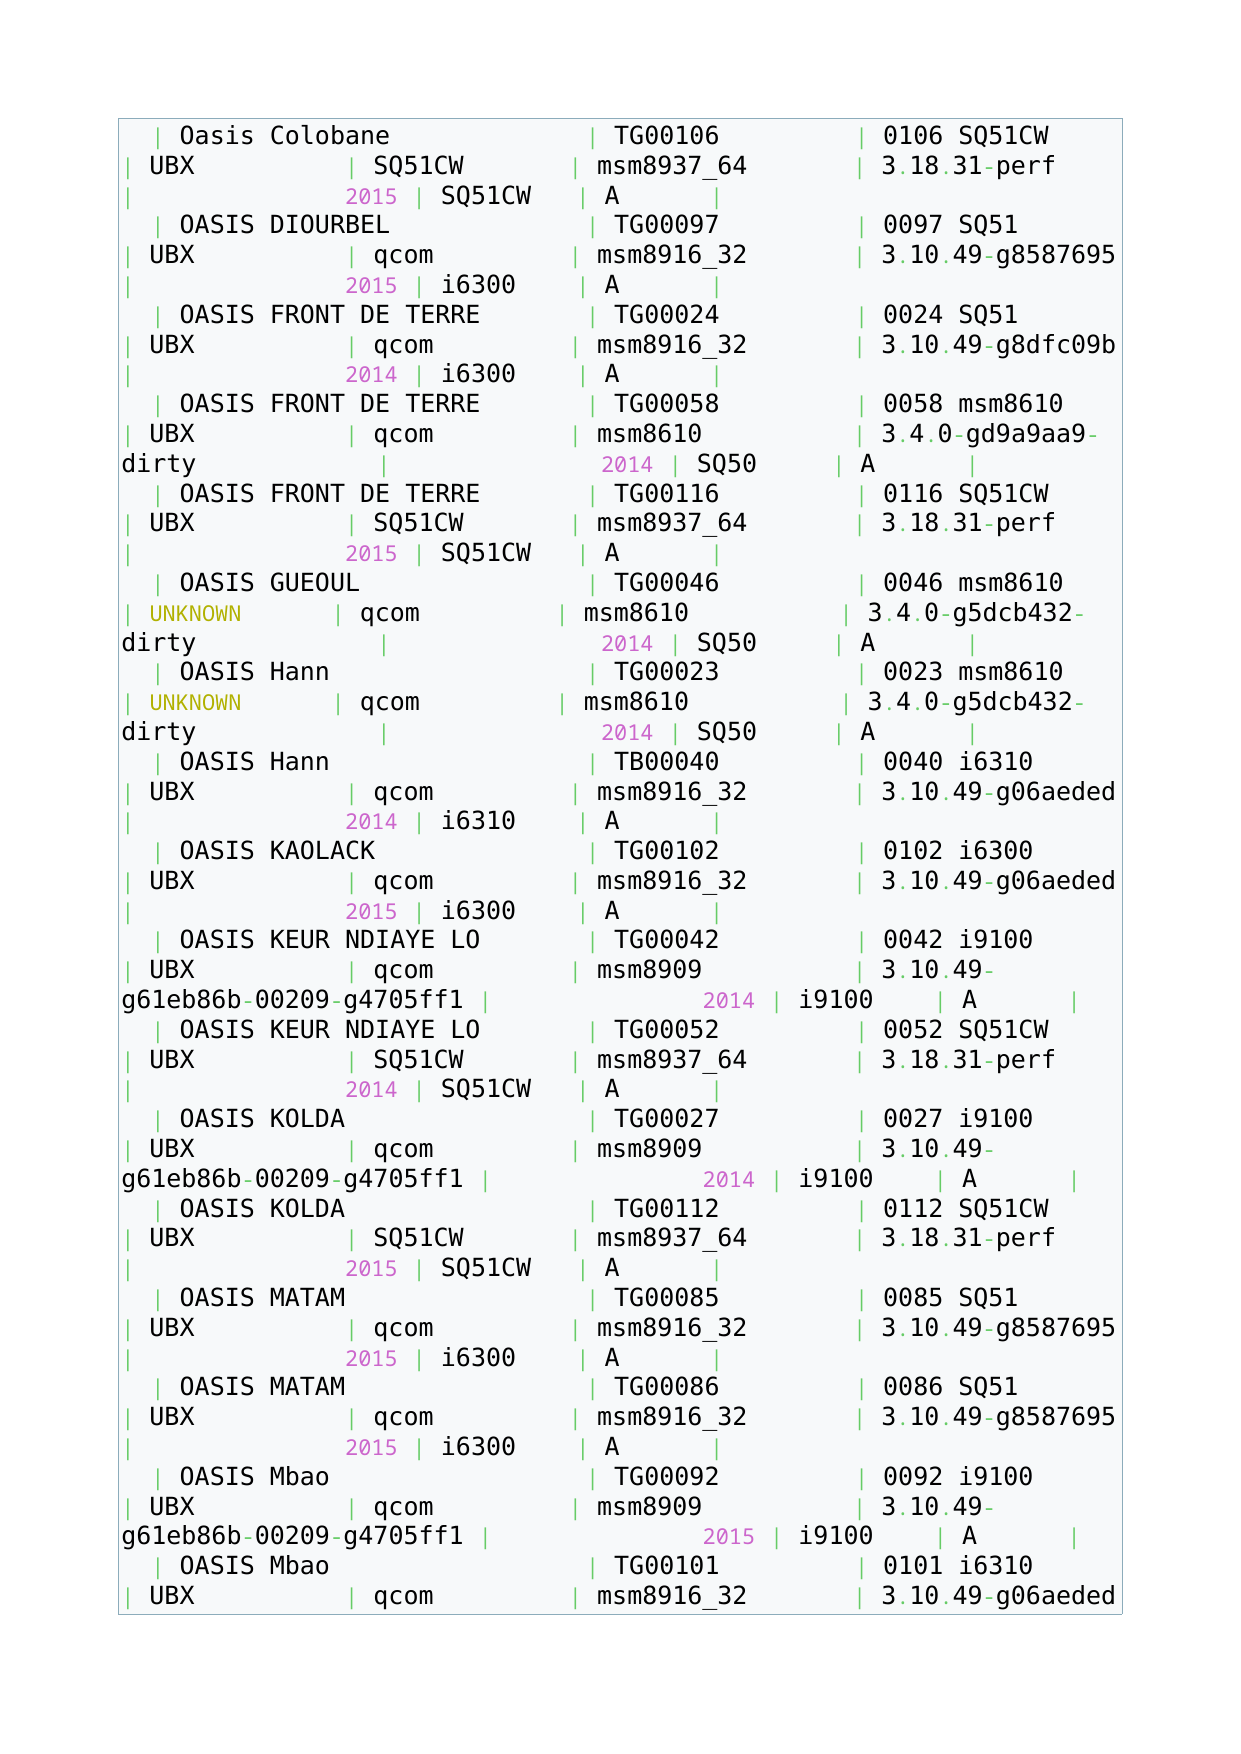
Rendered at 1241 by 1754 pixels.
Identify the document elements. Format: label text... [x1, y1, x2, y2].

table_header | Oasis Colobane | TG00106 | 0106 SQ51CW | UBX | SQ51CW | msm8937_64 | 3.18.31-perf | 2015 | SQ51CW | A | | OASIS DIOURBEL | TG00097 | 0097 SQ51 | UBX | qcom | msm8916_32 | 3.10.49-g8587695 | 2015 | i6300 | A | | OASIS FRONT DE TERRE | TG00024 | 0024 SQ51 | UBX | qcom | msm8916_32 | 3.10.49-g8dfc09b | 2014 | i6300 | A | | OASIS FRONT DE TERRE | TG00058 | 0058 msm8610 | UBX | qcom | msm8610 | 3.4.0-gd9a9aa9-dirty | 2014 | SQ50 | A | | OASIS FRONT DE TERRE | TG00116 | 0116 SQ51CW | UBX | SQ51CW | msm8937_64 | 3.18.31-perf | 2015 | SQ51CW | A | | OASIS GUEOUL | TG00046 | 0046 msm8610 | UNKNOWN | qcom | msm8610 | 3.4.0-g5dcb432-dirty | 2014 | SQ50 | A | | OASIS Hann | TG00023 | 0023 msm8610 | UNKNOWN | qcom | msm8610 | 3.4.0-g5dcb432-dirty | 2014 | SQ50 | A | | OASIS Hann | TB00040 | 0040 i6310 | UBX | qcom | msm8916_32 | 3.10.49-g06aeded | 2014 | i6310 | A | | OASIS KAOLACK | TG00102 | 0102 i6300 | UBX | qcom | msm8916_32 | 3.10.49-g06aeded | 2015 | i6300 | A | | OASIS KEUR NDIAYE LO | TG00042 | 0042 i9100 | UBX | qcom | msm8909 | 3.10.49-g61eb86b-00209-g4705ff1 | 2014 | i9100 | A | | OASIS KEUR NDIAYE LO | TG00052 | 0052 SQ51CW | UBX | SQ51CW | msm8937_64 | 3.18.31-perf | 2014 | SQ51CW | A | | OASIS KOLDA | TG00027 | 0027 i9100 | UBX | qcom | msm8909 | 3.10.49-g61eb86b-00209-g4705ff1 | 2014 | i9100 | A | | OASIS KOLDA | TG00112 | 0112 SQ51CW | UBX | SQ51CW | msm8937_64 | 3.18.31-perf | 2015 | SQ51CW | A | | OASIS MATAM | TG00085 | 0085 SQ51 | UBX | qcom | msm8916_32 | 3.10.49-g8587695 | 2015 | i6300 | A | | OASIS MATAM | TG00086 | 0086 SQ51 | UBX | qcom | msm8916_32 | 3.10.49-g8587695 | 2015 | i6300 | A | | OASIS Mbao | TG00092 | 0092 i9100 | UBX | qcom | msm8909 | 3.10.49-g61eb86b-00209-g4705ff1 | 2015 | i9100 | A | | OASIS Mbao | TG00101 | 0101 i6310 | UBX | qcom | msm8916_32 | 3.10.49-g06aeded [119, 119, 1122, 1614]
